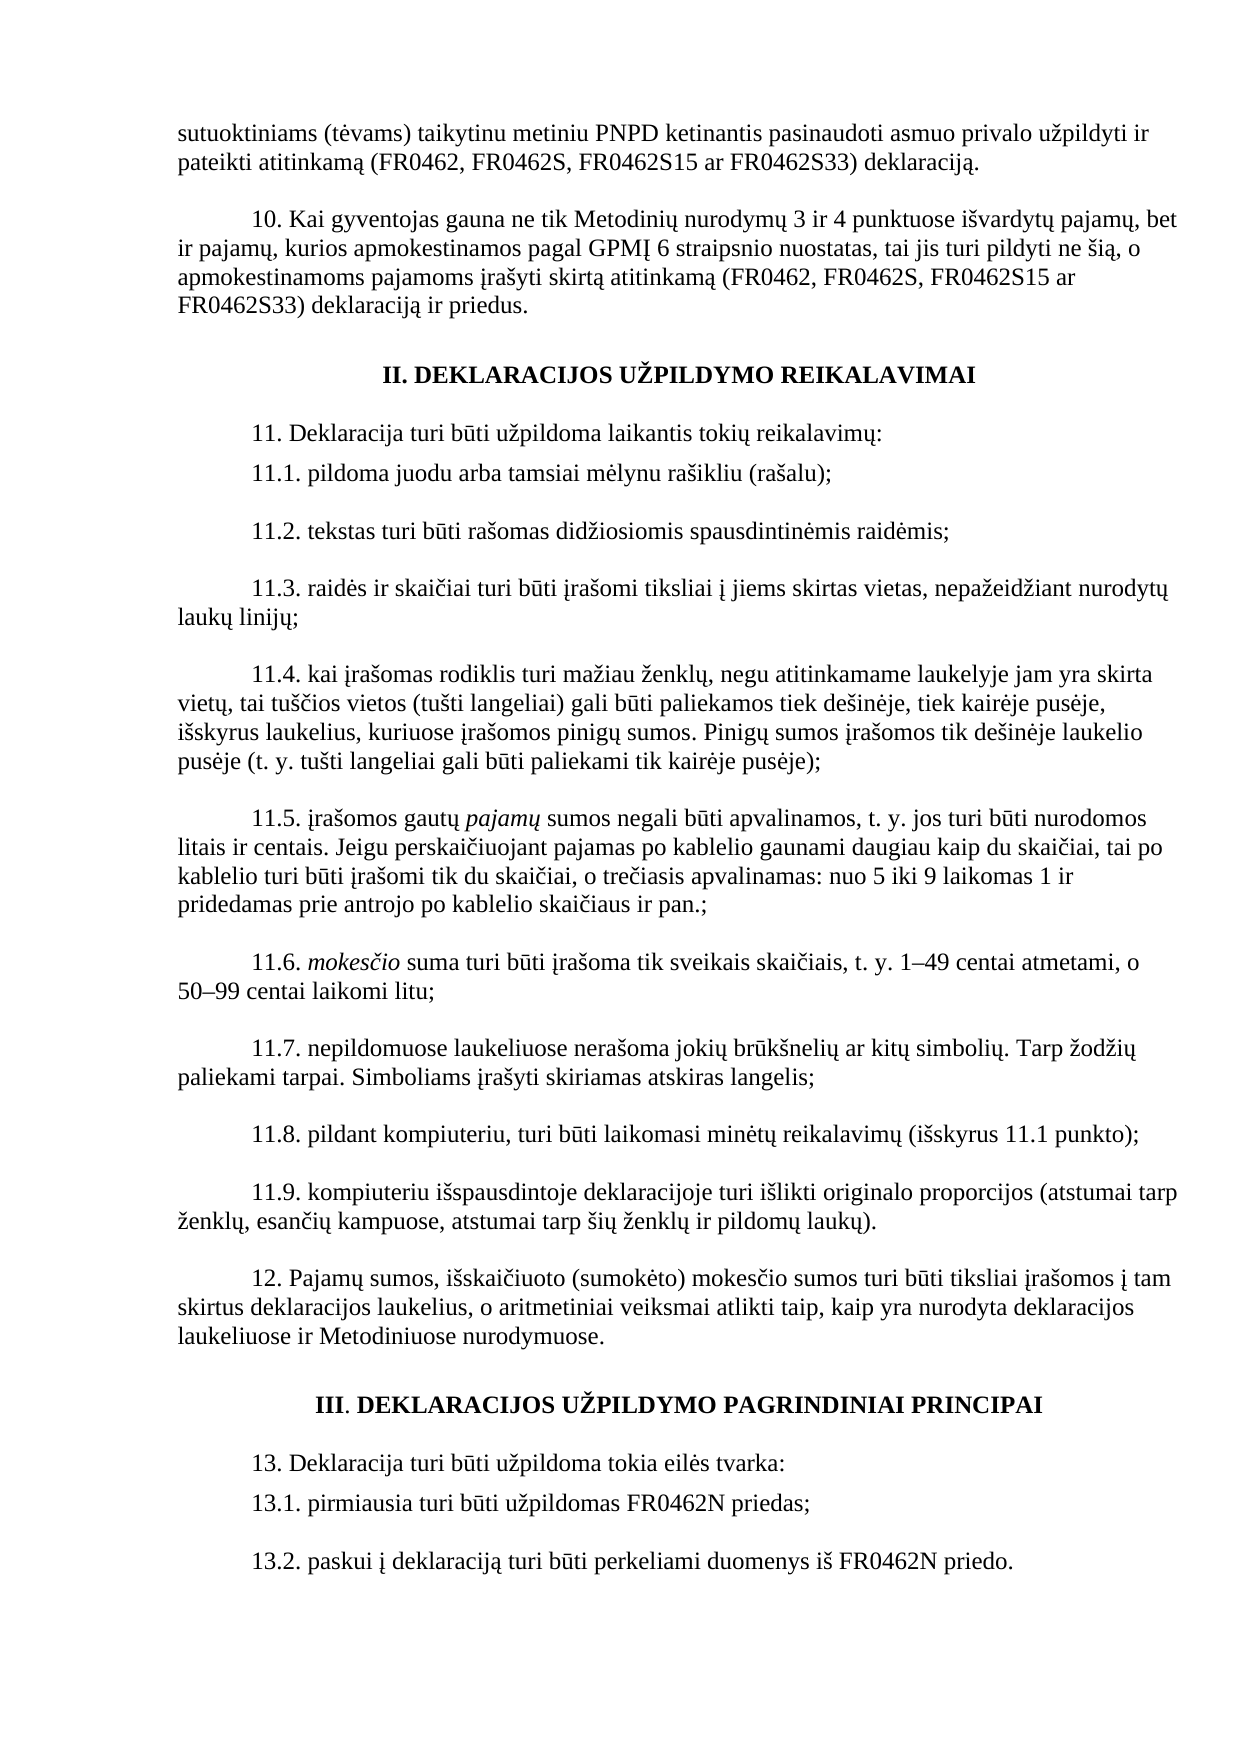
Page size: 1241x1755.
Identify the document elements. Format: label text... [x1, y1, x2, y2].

text 10. Kai gyventojas gauna ne tik Metodinių nurodymų 3 ir 4 punktuose išvardytų pajamų, bet ir pajamų, kurios apmokestinamos pagal GPMĮ 6 straipsnio nuostatas, tai jis turi pildyti ne šią, o apmokestinamoms pajamoms įrašyti skirtą atitinkamą (FR0462, FR0462S, FR0462S15 ar FR0462S33) deklaraciją ir priedus. [177, 204, 1181, 319]
text III. DEKLARACIJOS UŽPILDYMO PAGRINDINIAI PRINCIPAI [177, 1390, 1181, 1419]
text 11.4. kai įrašomas rodiklis turi mažiau ženklų, negu atitinkamame laukelyje jam yra skirta vietų, tai tuščios vietos (tušti langeliai) gali būti paliekamos tiek dešinėje, tiek kairėje pusėje, išskyrus laukelius, kuriuose įrašomos pinigų sumos. Pinigų sumos įrašomos tik dešinėje laukelio pusėje (t. y. tušti langeliai gali būti paliekami tik kairėje pusėje); [177, 659, 1181, 774]
text 11.2. tekstas turi būti rašomas didžiosiomis spausdintinėmis raidėmis; [177, 516, 1181, 544]
text 11.3. raidės ir skaičiai turi būti įrašomi tiksliai į jiems skirtas vietas, nepažeidžiant nurodytų laukų linijų; [177, 573, 1181, 631]
text 13.2. paskui į deklaraciją turi būti perkeliami duomenys iš FR0462N priedo. [177, 1546, 1181, 1575]
text sutuoktiniams (tėvams) taikytinu metiniu PNPD ketinantis pasinaudoti asmuo privalo užpildyti ir pateikti atitinkamą (FR0462, FR0462S, FR0462S15 ar FR0462S33) deklaraciją. [177, 118, 1181, 176]
text 11.1. pildoma juodu arba tamsiai mėlynu rašikliu (rašalu); [177, 458, 1181, 487]
text 13. Deklaracija turi būti užpildoma tokia eilės tvarka: [177, 1448, 1181, 1477]
text 13.1. pirmiausia turi būti užpildomas FR0462N priedas; [177, 1488, 1181, 1517]
text 11.6. mokesčio suma turi būti įrašoma tik sveikais skaičiais, t. y. 1–49 centai atmetami, o 50–99 centai laikomi litu; [177, 947, 1181, 1004]
text 11.8. pildant kompiuteriu, turi būti laikomasi minėtų reikalavimų (išskyrus 11.1 punkto); [177, 1119, 1181, 1148]
text II. DEKLARACIJOS UŽPILDYMO REIKALAVIMAI [177, 360, 1181, 389]
text 11.9. kompiuteriu išspausdintoje deklaracijoje turi išlikti originalo proporcijos (atstumai tarp ženklų, esančių kampuose, atstumai tarp šių ženklų ir pildomų laukų). [177, 1177, 1181, 1234]
text 11.7. nepildomuose laukeliuose nerašoma jokių brūkšnelių ar kitų simbolių. Tarp žodžių paliekami tarpai. Simboliams įrašyti skiriamas atskiras langelis; [177, 1033, 1181, 1091]
text 11. Deklaracija turi būti užpildoma laikantis tokių reikalavimų: [177, 418, 1181, 446]
text 11.5. įrašomos gautų pajamų sumos negali būti apvalinamos, t. y. jos turi būti nurodomos litais ir centais. Jeigu perskaičiuojant pajamas po kablelio gaunami daugiau kaip du skaičiai, tai po kablelio turi būti įrašomi tik du skaičiai, o trečiasis apvalinamas: nuo 5 iki 9 laikomas 1 ir pridedamas prie antrojo po kablelio skaičiaus ir pan.; [177, 803, 1181, 918]
text 12. Pajamų sumos, išskaičiuoto (sumokėto) mokesčio sumos turi būti tiksliai įrašomos į tam skirtus deklaracijos laukelius, o aritmetiniai veiksmai atlikti taip, kaip yra nurodyta deklaracijos laukeliuose ir Metodiniuose nurodymuose. [177, 1263, 1181, 1349]
